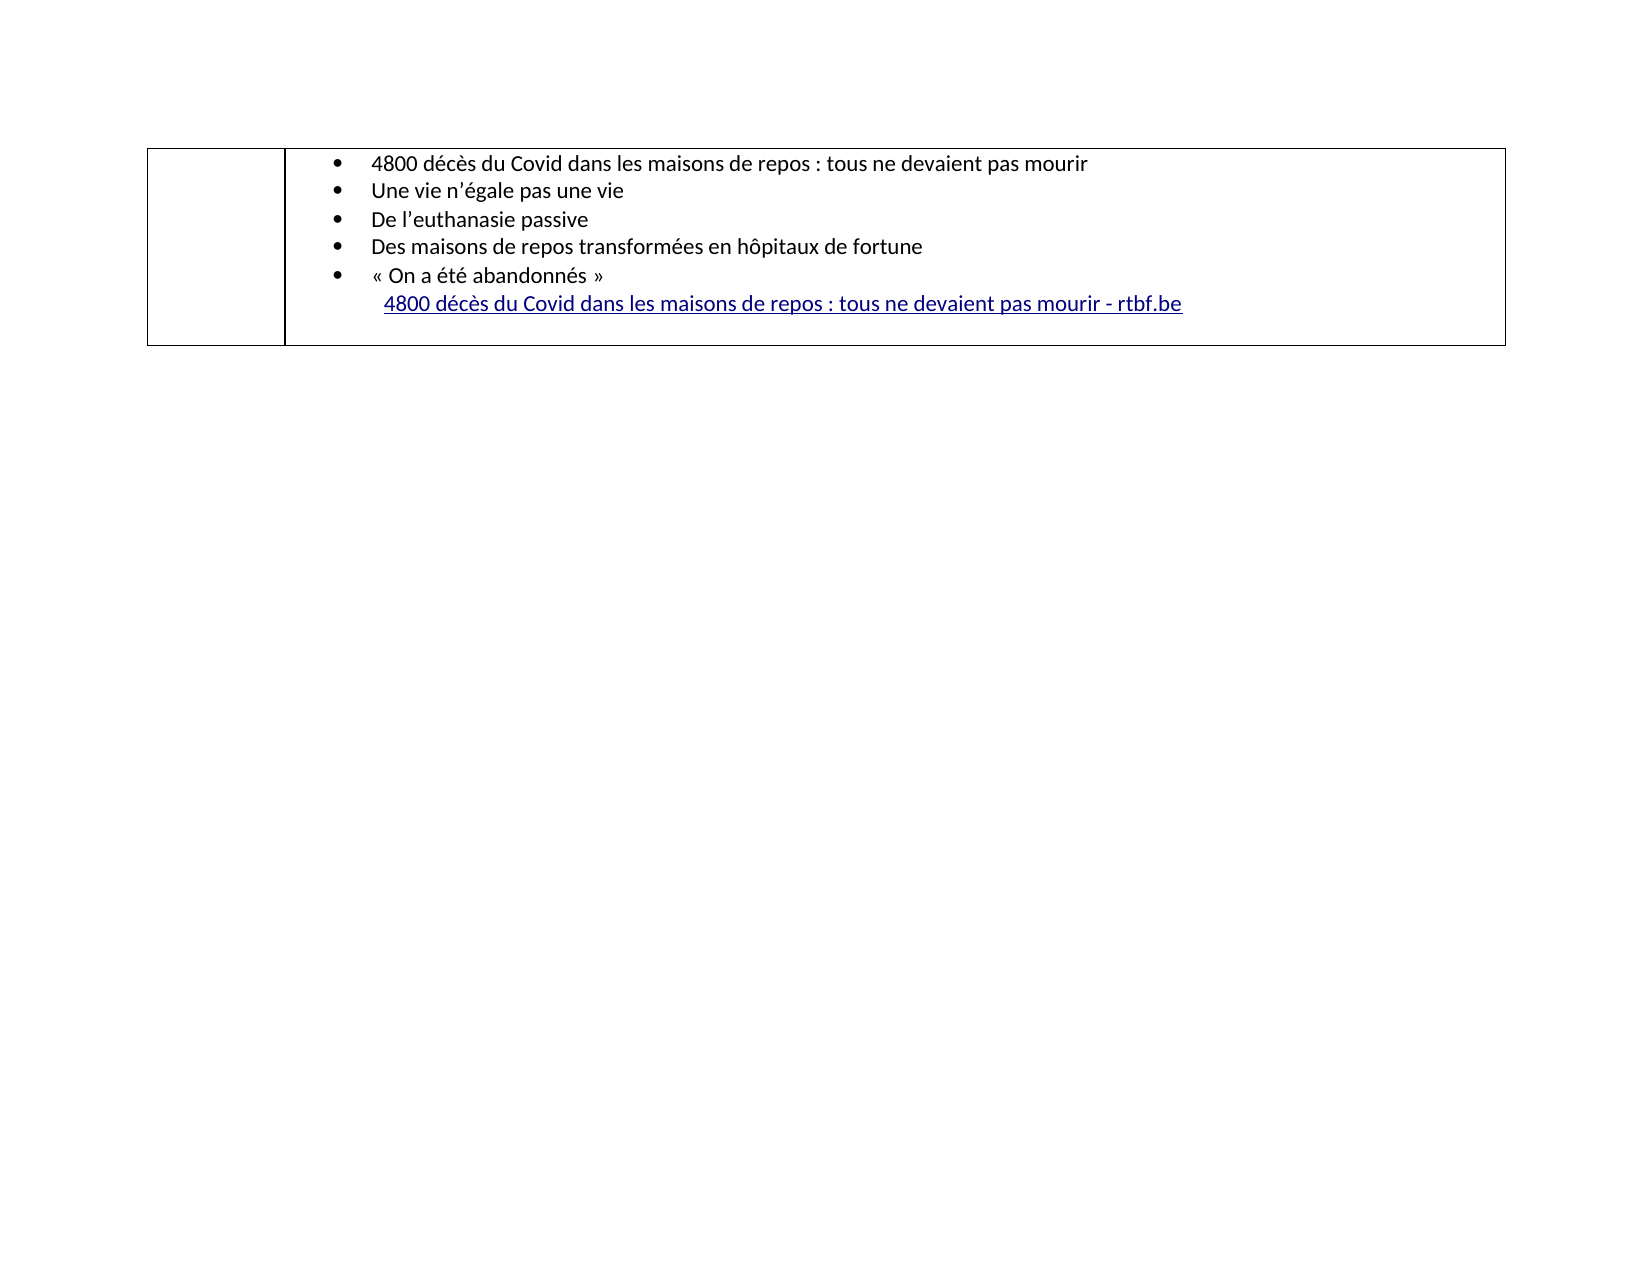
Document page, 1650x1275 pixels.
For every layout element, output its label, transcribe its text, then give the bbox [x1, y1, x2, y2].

table_cell [148, 149, 284, 345]
table_cell Points d’attention RTBF.be – 11/09/2020: 4800 décès du Covid dans les maisons de repos : tous ne devaient pas mourir Une vie n’égale pas une vie De l’euthanasie passive Des maisons de repos transformées en hôpitaux de fortune « On a été abandonnés » 4800 décès du Covid dans les maisons de repos : tous ne devaient pas mourir - rtbf.be [286, 149, 1505, 345]
